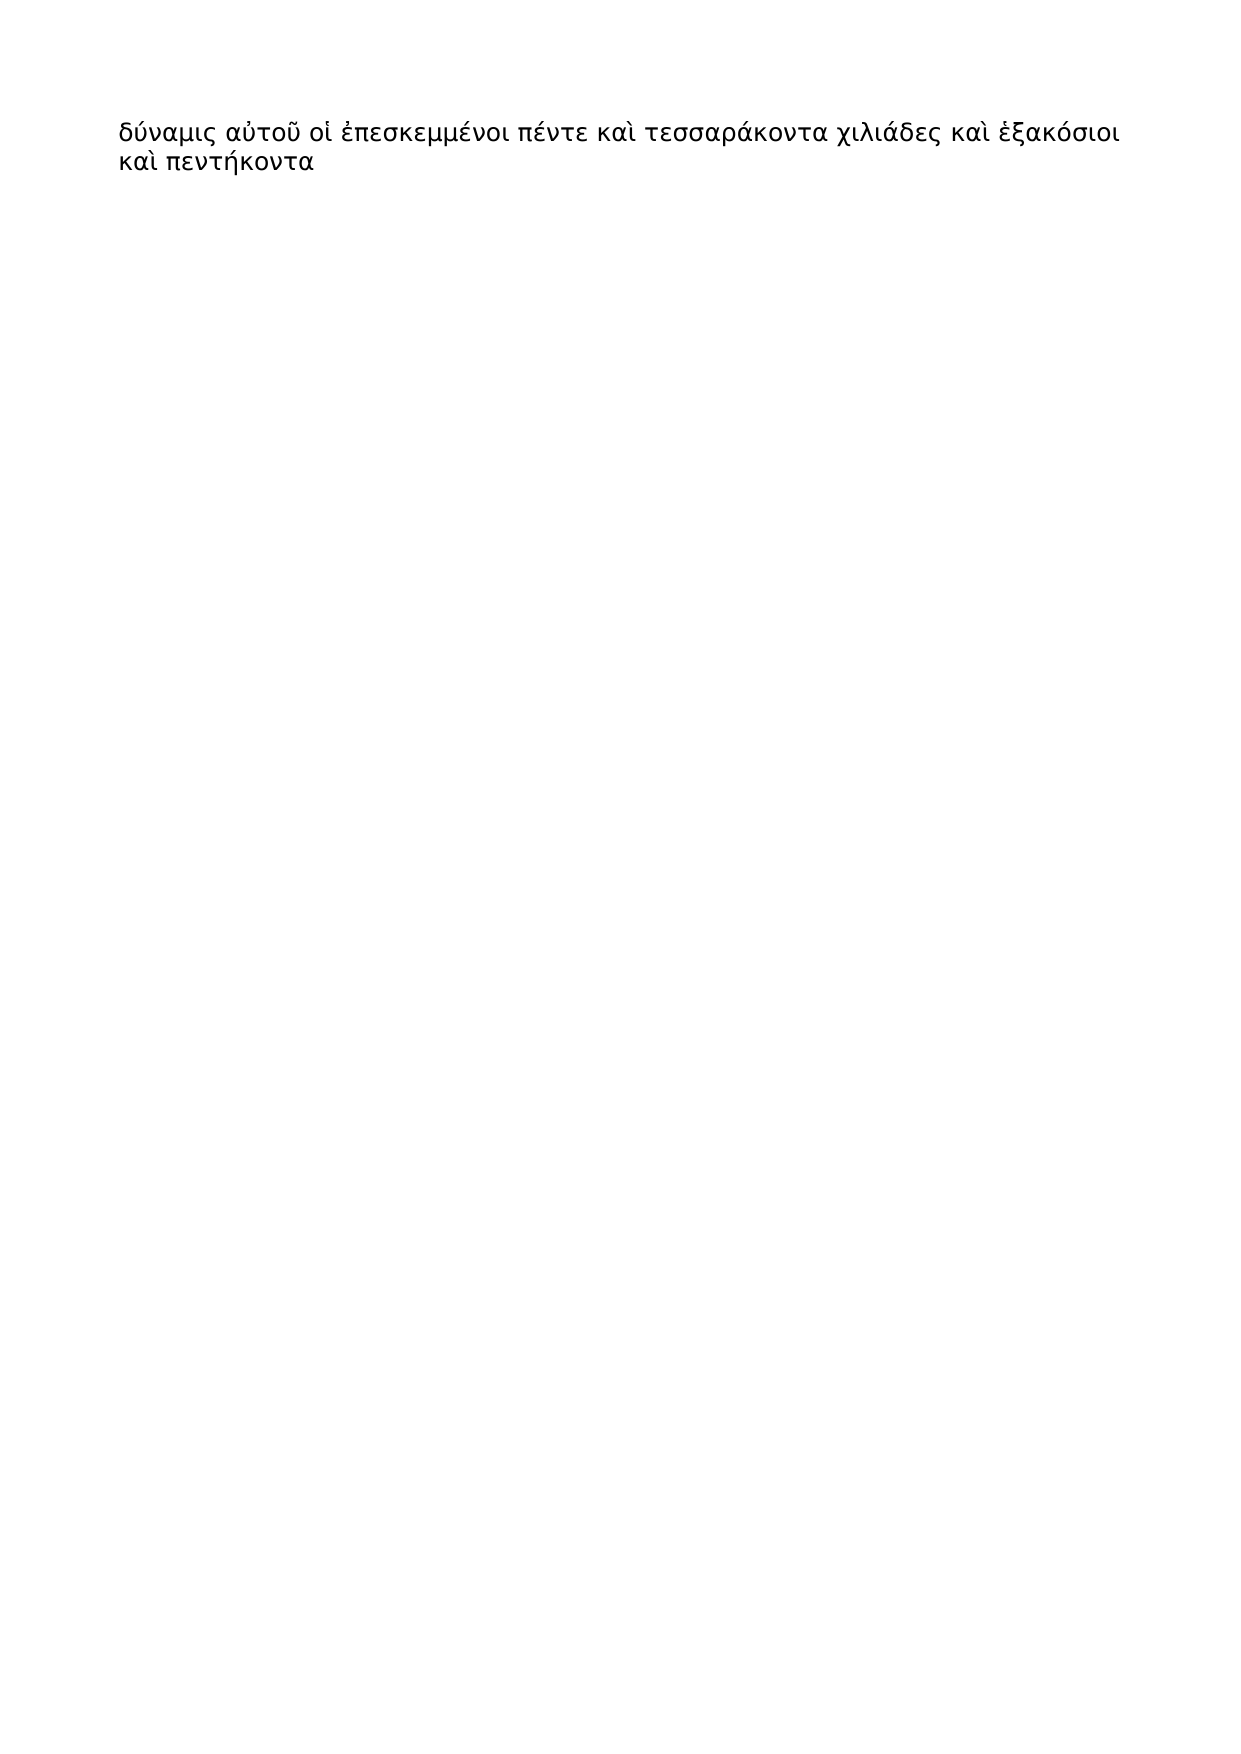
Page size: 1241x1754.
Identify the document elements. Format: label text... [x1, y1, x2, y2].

text δύναμις αὐτοῦ οἱ ἐπεσκεμμένοι πέντε καὶ τεσσαράκοντα χιλιάδες καὶ ἑξακόσιοι καὶ πεντήκοντα [118, 118, 1122, 176]
